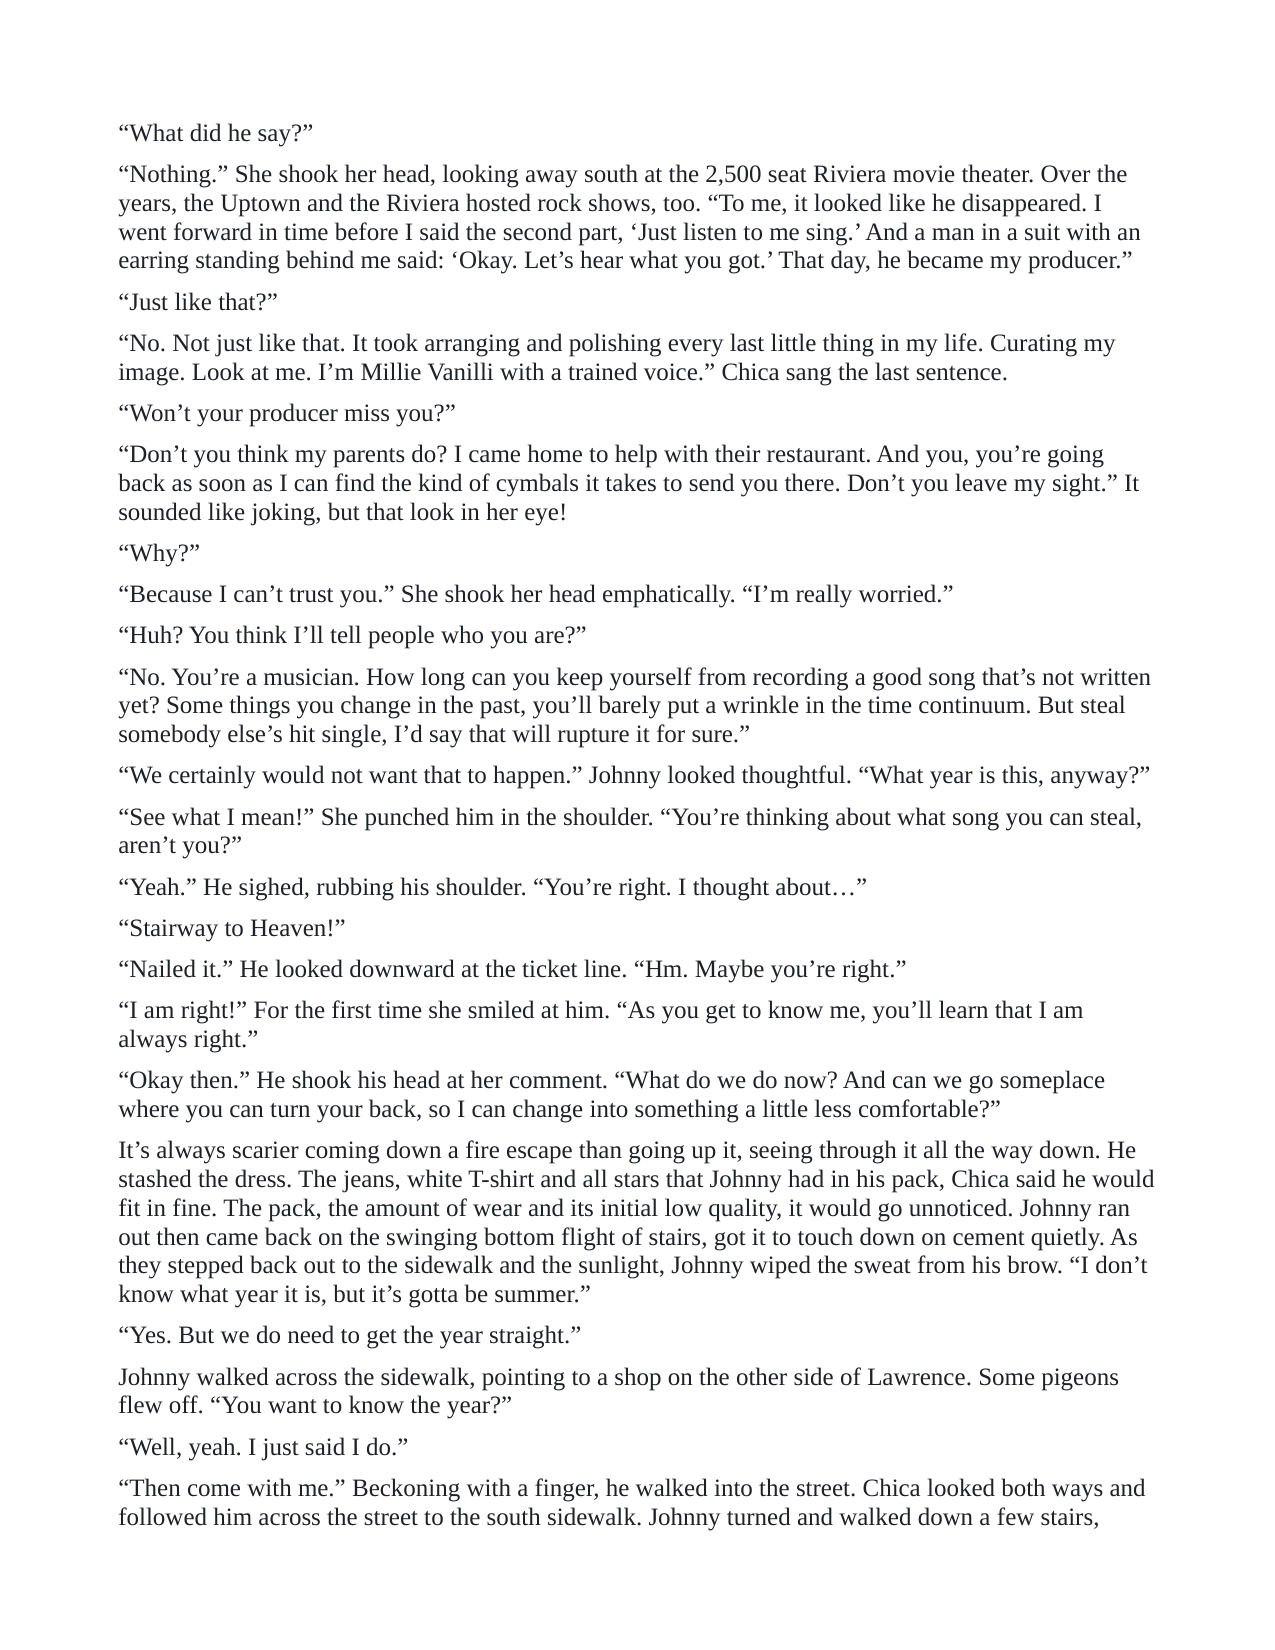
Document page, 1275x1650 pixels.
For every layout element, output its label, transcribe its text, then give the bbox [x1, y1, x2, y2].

text “Yes. But we do need to get the year straight.” [118, 1321, 1157, 1349]
text “Just like that?” [118, 287, 1157, 316]
text “We certainly would not want that to happen.” Johnny looked thoughtful. “What year is this, anyway?” [118, 761, 1157, 789]
text “Stairway to Heaven!” [118, 913, 1157, 942]
text “Nailed it.” He looked downward at the ticket line. “Hm. Maybe you’re right.” [118, 954, 1157, 983]
text “See what I mean!” She punched him in the shoulder. “You’re thinking about what song you can steal, aren’t you?” [118, 802, 1157, 859]
text “What did he say?” [118, 118, 1157, 147]
text It’s always scarier coming down a fire escape than going up it, seeing through it all the way down. He stashed the dress. The jeans, white T-shirt and all stars that Johnny had in his pack, Chica said he would fit in fine. The pack, the amount of wear and its initial low quality, it would go unnoticed. Johnny ran out then came back on the swinging bottom flight of stairs, got it to touch down on cement quietly. As they stepped back out to the sidewalk and the sunlight, Johnny wiped the sweat from his brow. “I don’t know what year it is, but it’s gotta be summer.” [118, 1136, 1157, 1308]
text “Okay then.” He shook his head at her comment. “What do we do now? And can we go someplace where you can turn your back, so I can change into something a little less comfortable?” [118, 1066, 1157, 1123]
text Johnny walked across the sidewalk, pointing to a shop on the other side of Lawrence. Some pigeons flew off. “You want to know the year?” [118, 1362, 1157, 1419]
text “Because I can’t trust you.” She shook her head emphatically. “I’m really worried.” [118, 579, 1157, 608]
text “Yeah.” He sighed, rubbing his shoulder. “You’re right. I thought about…” [118, 872, 1157, 901]
text “Don’t you think my parents do? I came home to help with their restaurant. And you, you’re going back as soon as I can find the kind of cymbals it takes to send you there. Don’t you leave my sight.” It sounded like joking, but that look in her eye! [118, 439, 1157, 526]
text “I am right!” For the first time she smiled at him. “As you get to know me, you’ll learn that I am always right.” [118, 996, 1157, 1053]
text “Nothing.” She shook her head, looking away south at the 2,500 seat Riviera movie theater. Over the years, the Uptown and the Riviera hosted rock shows, too. “To me, it looked like he disappeared. I went forward in time before I said the second part, ‘Just listen to me sing.’ And a man in a suit with an earring standing behind me said: ‘Okay. Let’s hear what you got.’ That day, he became my producer.” [118, 159, 1157, 274]
text “Well, yeah. I just said I do.” [118, 1432, 1157, 1461]
text “Won’t your producer miss you?” [118, 398, 1157, 427]
text “No. Not just like that. It took arranging and polishing every last little thing in my life. Curating my image. Look at me. I’m Millie Vanilli with a trained voice.” Chica sang the last sentence. [118, 328, 1157, 386]
text “Then come with me.” Beckoning with a finger, he walked into the street. Chica looked both ways and followed him across the street to the south sidewalk. Johnny turned and walked down a few stairs, [118, 1473, 1157, 1531]
text “Why?” [118, 538, 1157, 567]
text “No. You’re a musician. How long can you keep yourself from recording a good song that’s not written yet? Some things you change in the past, you’ll barely put a wrinkle in the time continuum. But steal somebody else’s hit single, I’d say that will rupture it for sure.” [118, 662, 1157, 748]
text “Huh? You think I’ll tell people who you are?” [118, 621, 1157, 649]
